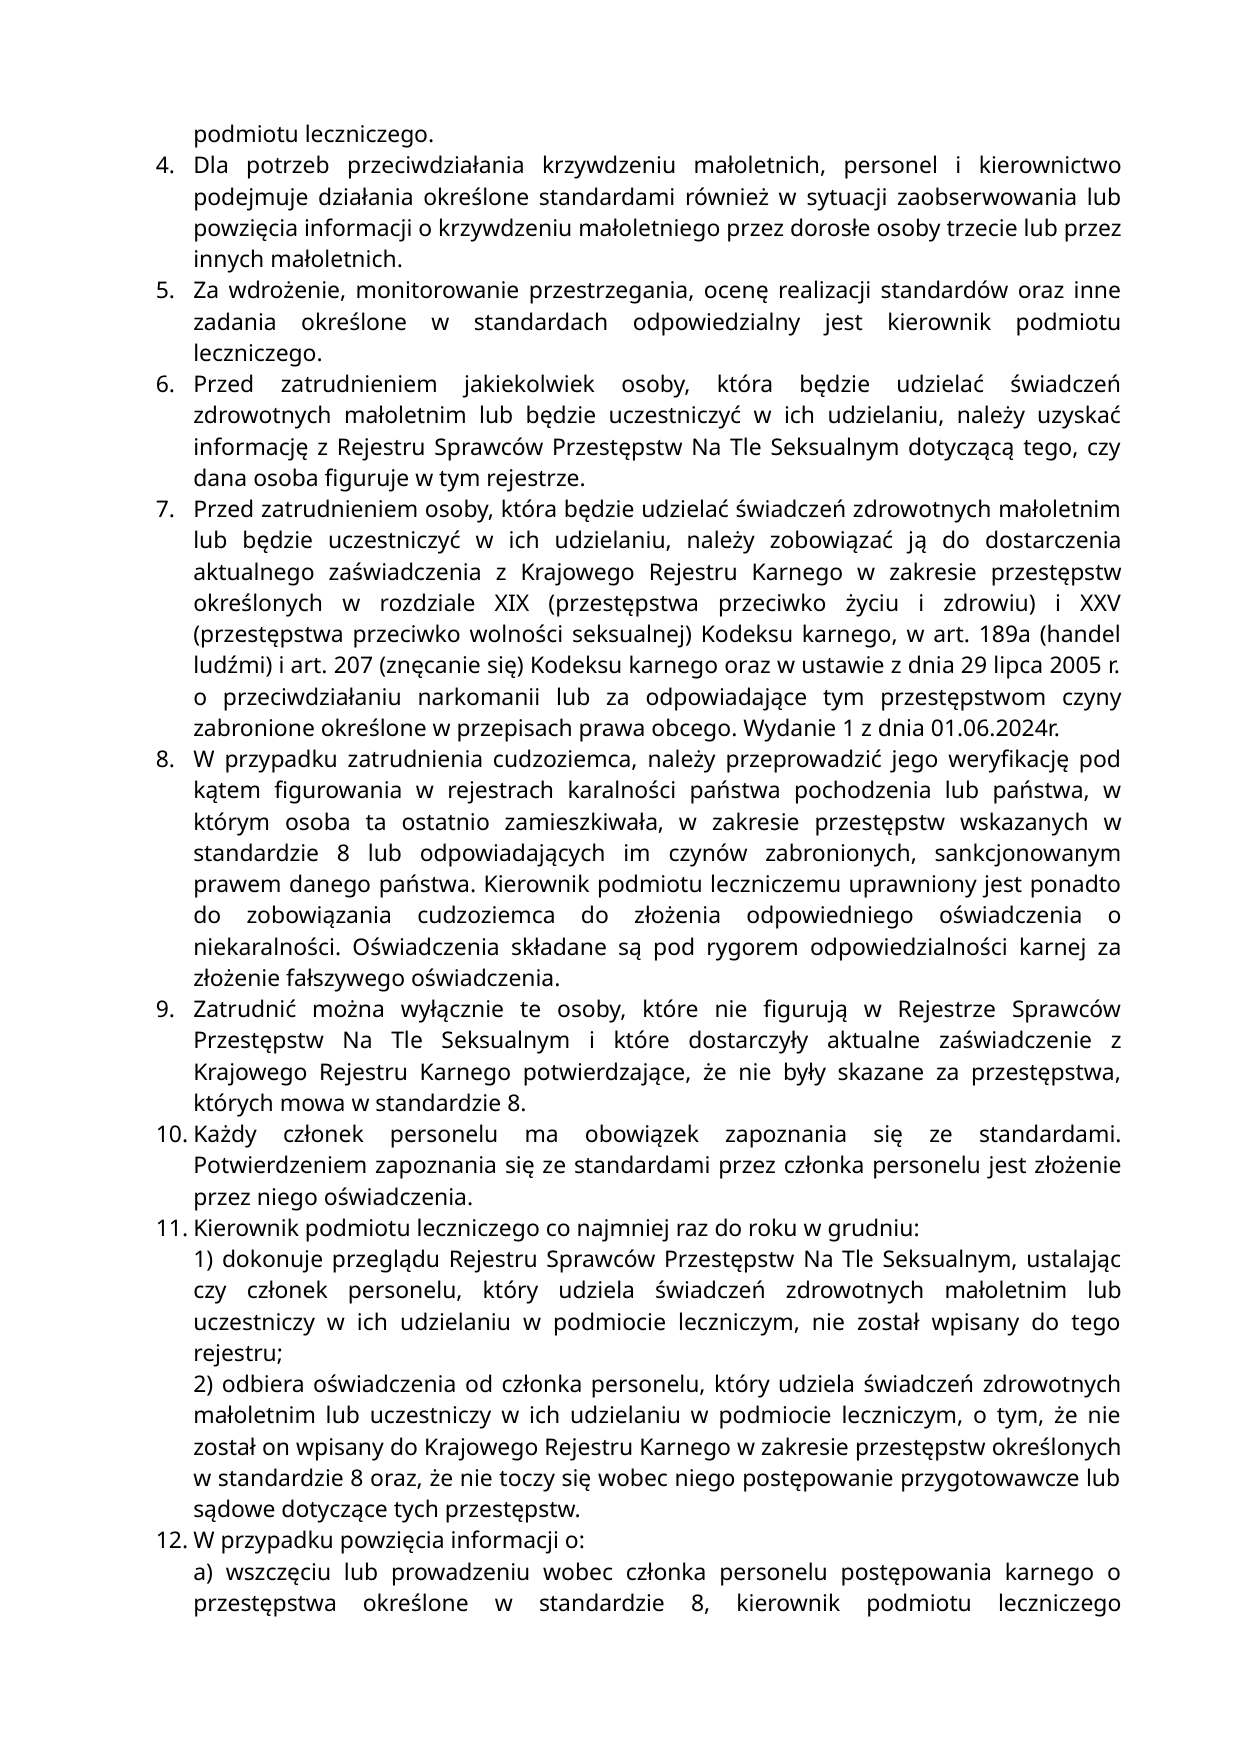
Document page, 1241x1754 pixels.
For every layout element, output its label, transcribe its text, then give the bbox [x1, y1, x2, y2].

list Przed zatrudnieniem jakiekolwiek osoby, która będzie udzielać świadczeń zdrowotnych małoletnim lub będzie uczestniczyć w ich udzielaniu, należy uzyskać informację z Rejestru Sprawców Przestępstw Na Tle Seksualnym dotyczącą tego, czy dana osoba figuruje w tym rejestrze. [156, 368, 1122, 493]
list Zatrudnić można wyłącznie te osoby, które nie figurują w Rejestrze Sprawców Przestępstw Na Tle Seksualnym i które dostarczyły aktualne zaświadczenie z Krajowego Rejestru Karnego potwierdzające, że nie były skazane za przestępstwa, których mowa w standardzie 8. [156, 993, 1122, 1118]
list Kierownik podmiotu leczniczego co najmniej raz do roku w grudniu: [156, 1212, 1122, 1243]
list podmiotu leczniczego. [156, 118, 1122, 149]
list W przypadku zatrudnienia cudzoziemca, należy przeprowadzić jego weryfikację pod kątem figurowania w rejestrach karalności państwa pochodzenia lub państwa, w którym osoba ta ostatnio zamieszkiwała, w zakresie przestępstw wskazanych w standardzie 8 lub odpowiadających im czynów zabronionych, sankcjonowanym prawem danego państwa. Kierownik podmiotu leczniczemu uprawniony jest ponadto do zobowiązania cudzoziemca do złożenia odpowiedniego oświadczenia o niekaralności. Oświadczenia składane są pod rygorem odpowiedzialności karnej za złożenie fałszywego oświadczenia. [156, 743, 1122, 993]
list Każdy członek personelu ma obowiązek zapoznania się ze standardami. Potwierdzeniem zapoznania się ze standardami przez członka personelu jest złożenie przez niego oświadczenia. [156, 1118, 1122, 1212]
list 2) odbiera oświadczenia od członka personelu, który udziela świadczeń zdrowotnych małoletnim lub uczestniczy w ich udzielaniu w podmiocie leczniczym, o tym, że nie został on wpisany do Krajowego Rejestru Karnego w zakresie przestępstw określonych w standardzie 8 oraz, że nie toczy się wobec niego postępowanie przygotowawcze lub sądowe dotyczące tych przestępstw. [156, 1368, 1122, 1524]
list 1) dokonuje przeglądu Rejestru Sprawców Przestępstw Na Tle Seksualnym, ustalając czy członek personelu, który udziela świadczeń zdrowotnych małoletnim lub uczestniczy w ich udzielaniu w podmiocie leczniczym, nie został wpisany do tego rejestru; [156, 1243, 1122, 1368]
list a) wszczęciu lub prowadzeniu wobec członka personelu postępowania karnego o przestępstwa określone w standardzie 8, kierownik podmiotu leczniczego [156, 1556, 1122, 1618]
list Przed zatrudnieniem osoby, która będzie udzielać świadczeń zdrowotnych małoletnim lub będzie uczestniczyć w ich udzielaniu, należy zobowiązać ją do dostarczenia aktualnego zaświadczenia z Krajowego Rejestru Karnego w zakresie przestępstw określonych w rozdziale XIX (przestępstwa przeciwko życiu i zdrowiu) i XXV (przestępstwa przeciwko wolności seksualnej) Kodeksu karnego, w art. 189a (handel ludźmi) i art. 207 (znęcanie się) Kodeksu karnego oraz w ustawie z dnia 29 lipca 2005 r. o przeciwdziałaniu narkomanii lub za odpowiadające tym przestępstwom czyny zabronione określone w przepisach prawa obcego. Wydanie 1 z dnia 01.06.2024r. [156, 493, 1122, 743]
list Dla potrzeb przeciwdziałania krzywdzeniu małoletnich, personel i kierownictwo podejmuje działania określone standardami również w sytuacji zaobserwowania lub powzięcia informacji o krzywdzeniu małoletniego przez dorosłe osoby trzecie lub przez innych małoletnich. [156, 149, 1122, 274]
list W przypadku powzięcia informacji o: [156, 1524, 1122, 1556]
list Za wdrożenie, monitorowanie przestrzegania, ocenę realizacji standardów oraz inne zadania określone w standardach odpowiedzialny jest kierownik podmiotu leczniczego. [156, 274, 1122, 368]
